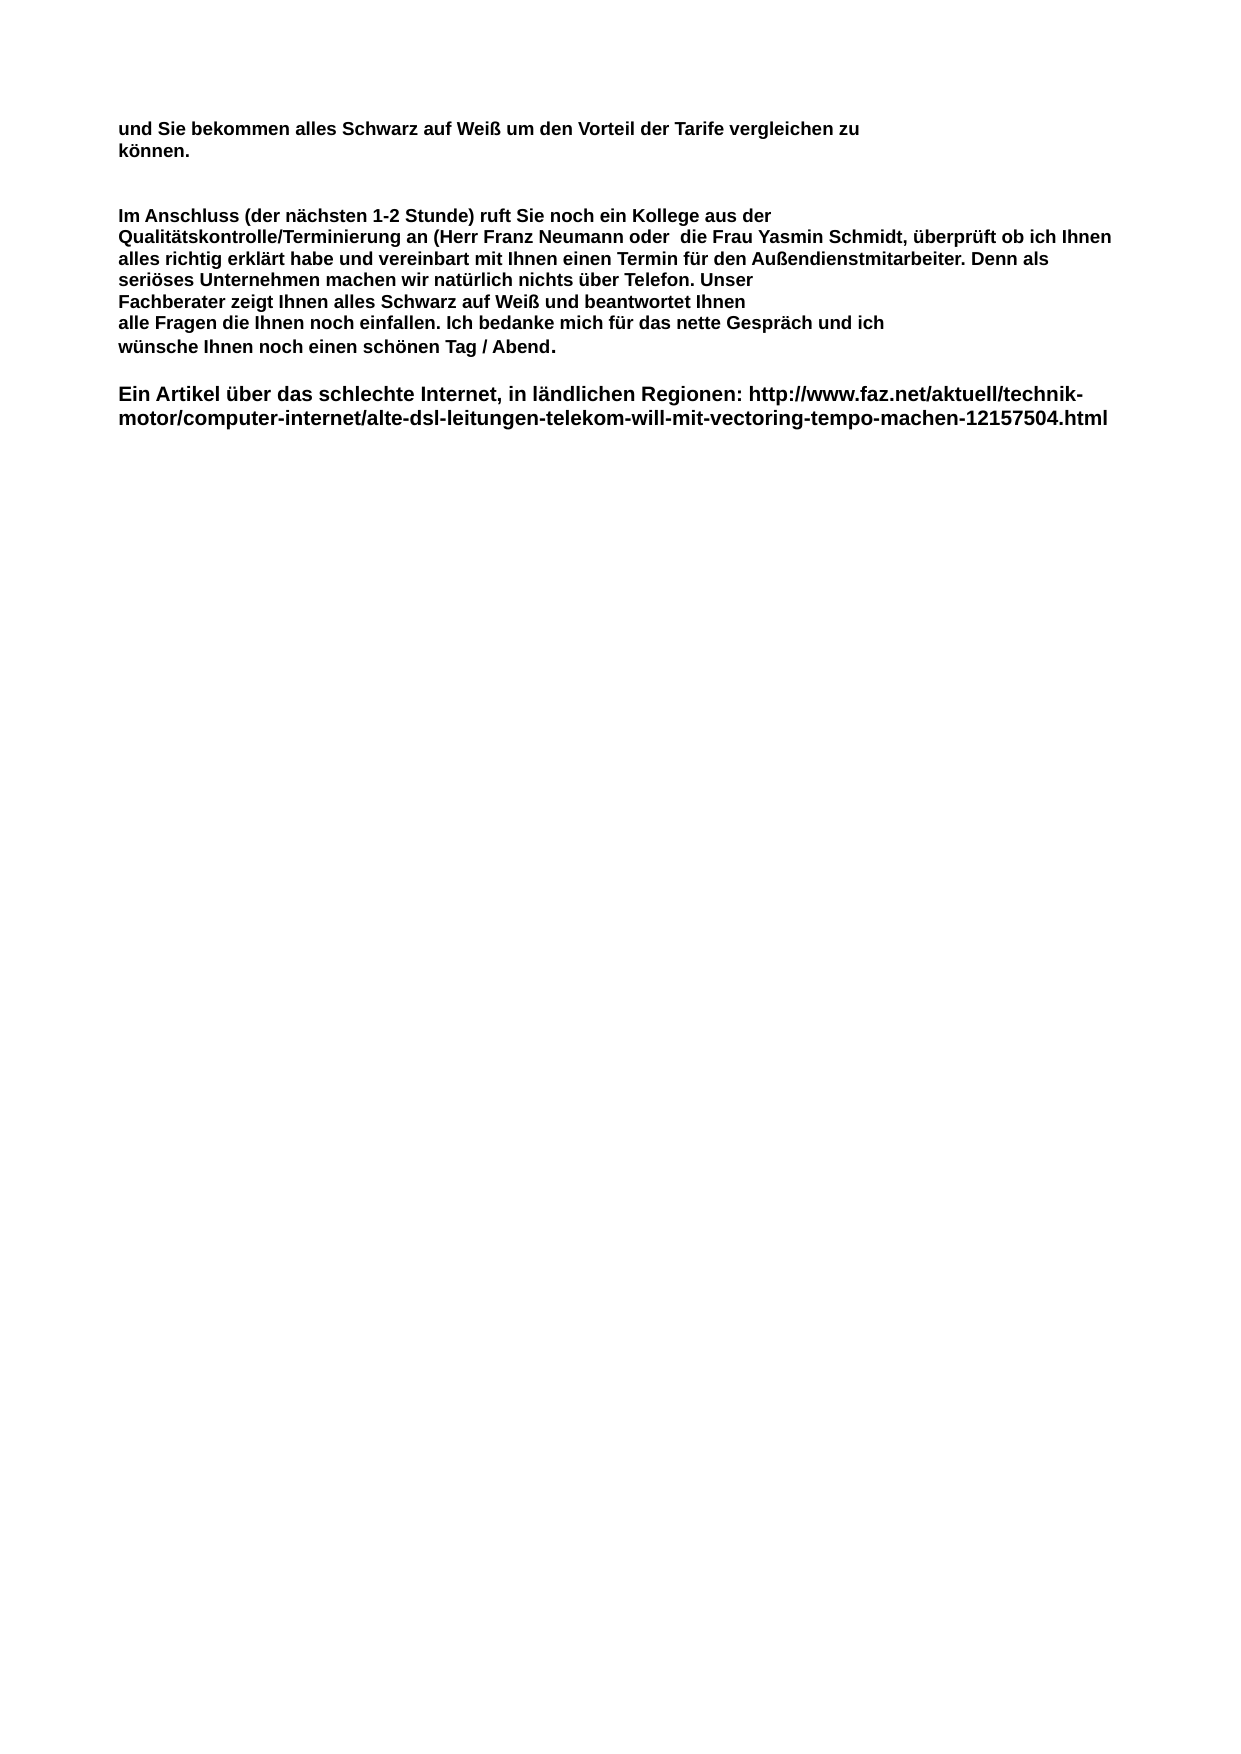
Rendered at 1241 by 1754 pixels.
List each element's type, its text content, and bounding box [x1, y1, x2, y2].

text alle Fragen die Ihnen noch einfallen. Ich bedanke mich für das nette Gespräch und ich [118, 312, 1122, 334]
text und Sie bekommen alles Schwarz auf Weiß um den Vorteil der Tarife vergleichen zu [118, 118, 1122, 140]
text Fachberater zeigt Ihnen alles Schwarz auf Weiß und beantwortet Ihnen [118, 291, 1122, 312]
text können. [118, 140, 1122, 161]
text Im Anschluss (der nächsten 1-2 Stunde) ruft Sie noch ein Kollege aus der [118, 204, 1122, 226]
text wünsche Ihnen noch einen schönen Tag / Abend. [118, 334, 1122, 358]
text Qualitätskontrolle/Terminierung an (Herr Franz Neumann oder die Frau Yasmin Schmidt, überprüft ob ich Ihnen alles richtig erklärt habe und vereinbart mit Ihnen einen Termin für den Außendienstmitarbeiter. Denn als seriöses Unternehmen machen wir natürlich nichts über Telefon. Unser [118, 226, 1122, 291]
text Ein Artikel über das schlechte Internet, in ländlichen Regionen: http://www.faz.net/aktuell/technik-motor/computer-internet/alte-dsl-leitungen-telekom-will-mit-vectoring-tempo-machen-12157504.html [118, 382, 1122, 429]
